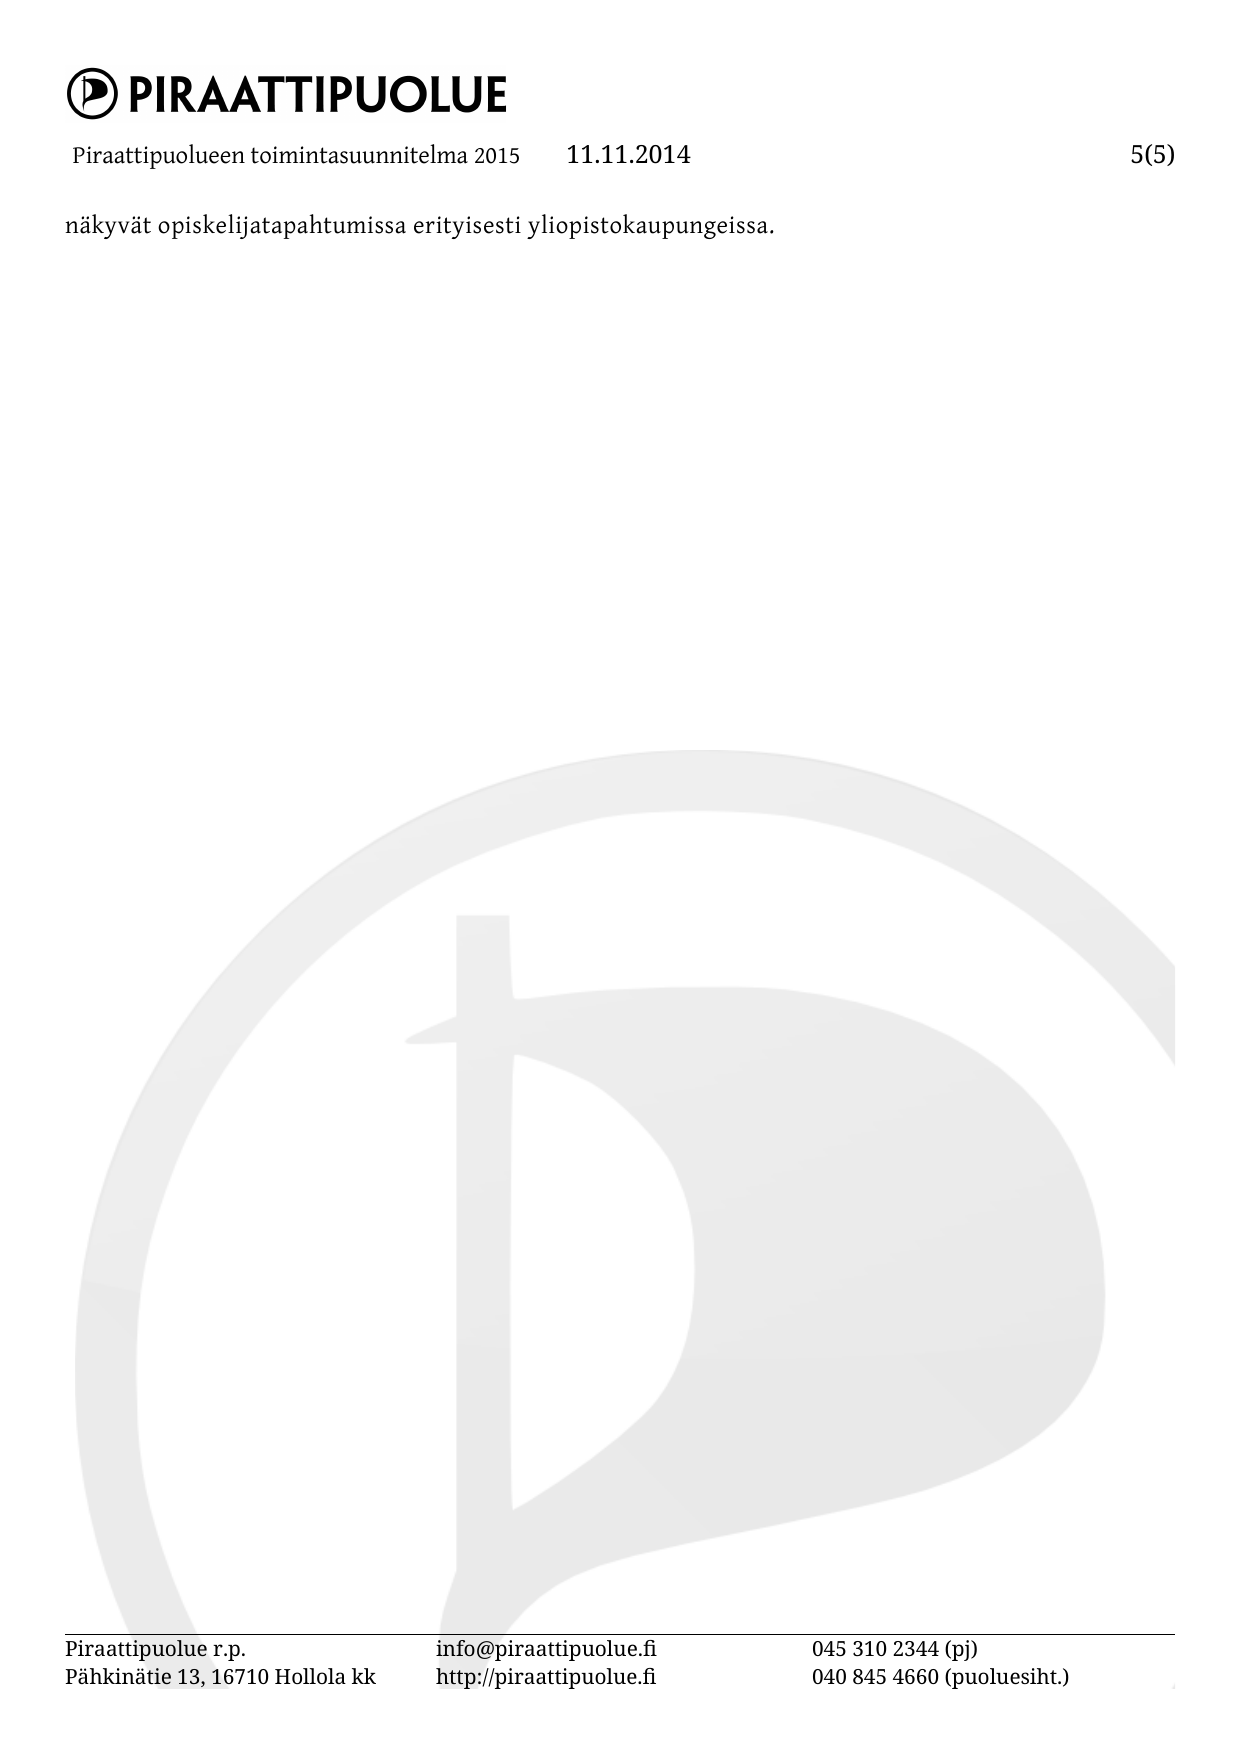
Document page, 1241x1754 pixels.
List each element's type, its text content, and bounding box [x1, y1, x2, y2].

text näkyvät opiskelijatapahtumissa erityisesti yliopistokaupungeissa. [65, 212, 1175, 241]
picture [375, 888, 1176, 1689]
picture [65, 65, 507, 123]
